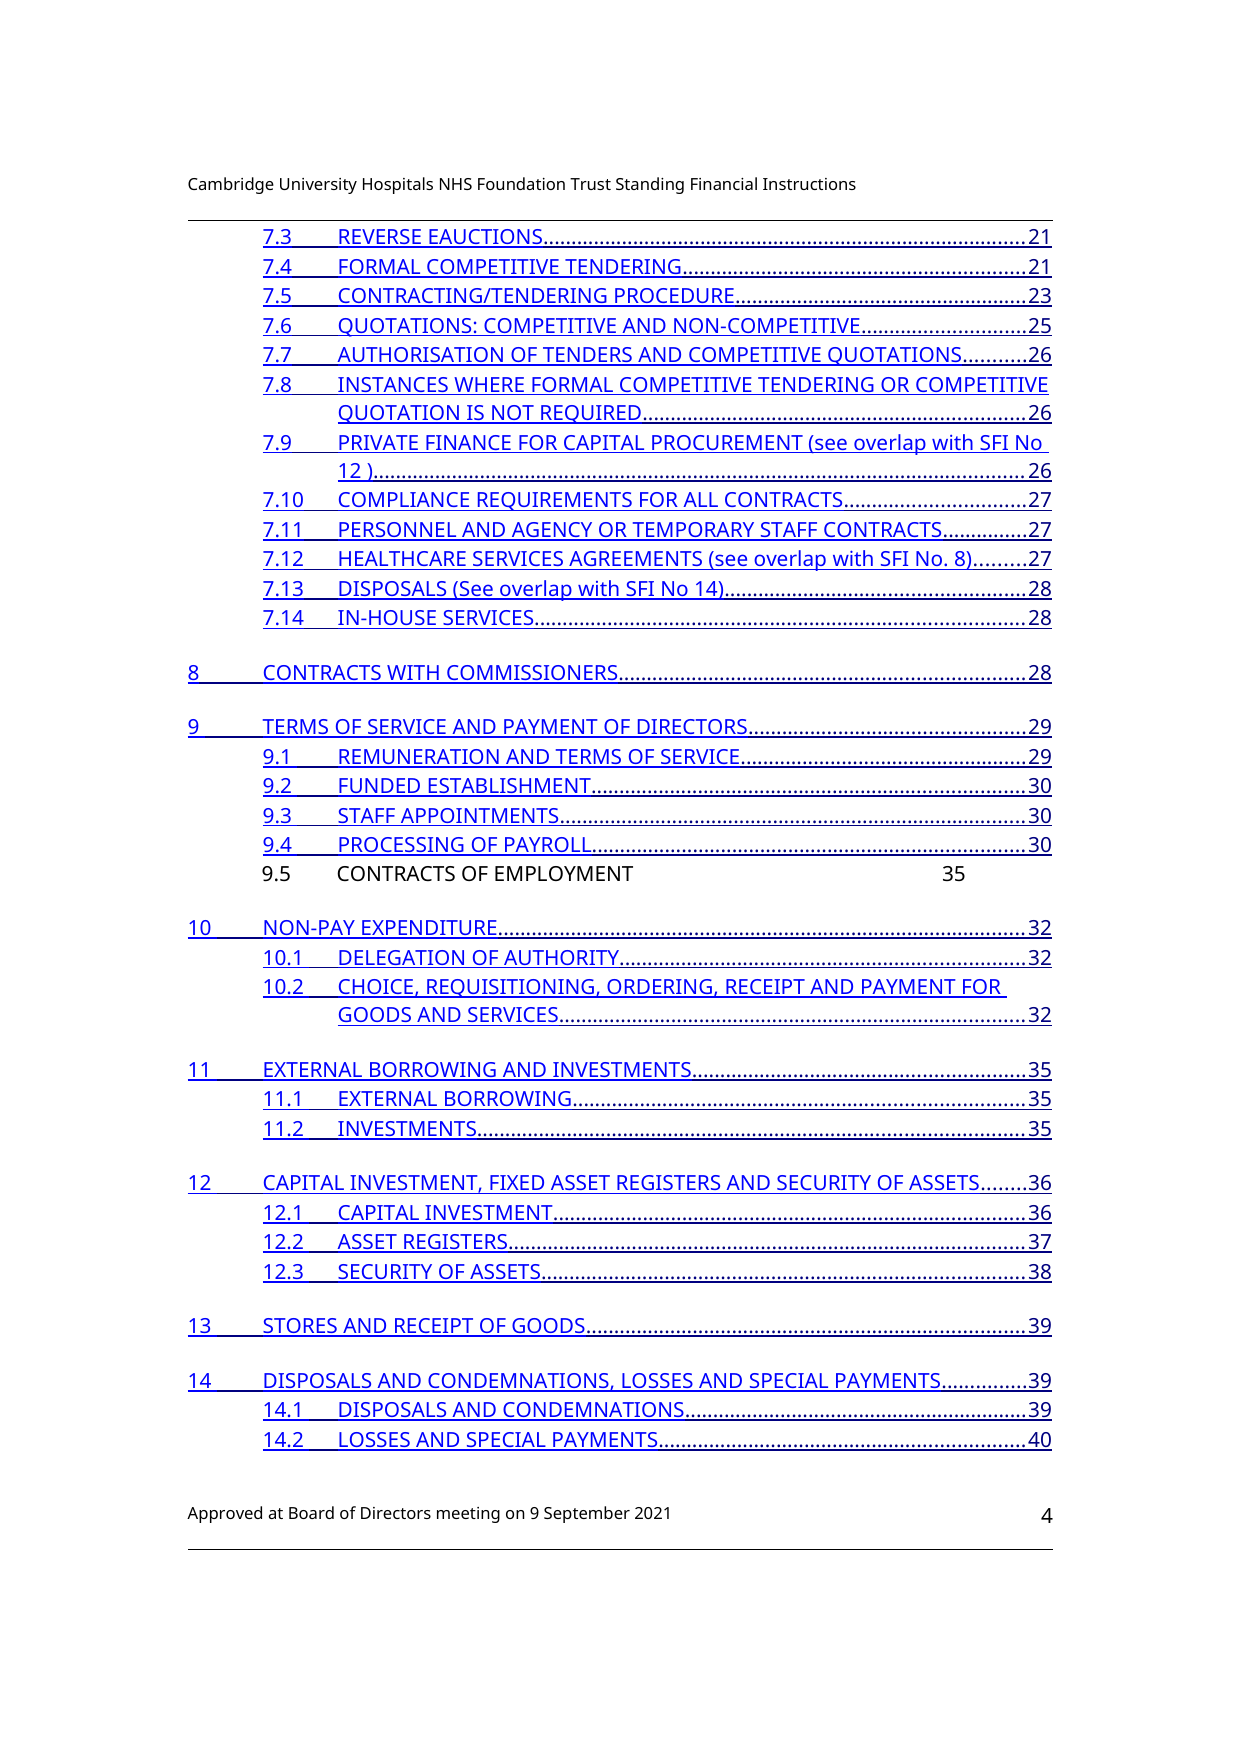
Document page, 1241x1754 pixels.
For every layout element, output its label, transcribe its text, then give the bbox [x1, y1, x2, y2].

text 12.2 ASSET REGISTERS 37 [262, 1226, 1053, 1256]
text 7.3 REVERSE EAUCTIONS 21 [262, 221, 1053, 251]
text 10.1 DELEGATION OF AUTHORITY 32 [262, 942, 1053, 971]
text 11.1 EXTERNAL BORROWING 35 [262, 1083, 1053, 1113]
text 9 TERMS OF SERVICE AND PAYMENT OF DIRECTORS 29 [187, 711, 1053, 741]
text 7.7 AUTHORISATION OF TENDERS AND COMPETITIVE QUOTATIONS 26 [262, 339, 1053, 369]
text 7.13 DISPOSALS (See overlap with SFI No 14) 28 [262, 573, 1053, 602]
text 12.3 SECURITY OF ASSETS 38 [262, 1256, 1053, 1285]
text 9.4 PROCESSING OF PAYROLL 30 [262, 829, 1053, 859]
text 11 EXTERNAL BORROWING AND INVESTMENTS 35 [187, 1054, 1053, 1083]
text 7.12 HEALTHCARE SERVICES AGREEMENTS (see overlap with SFI No. 8) 27 [262, 543, 1053, 573]
text 7.5 CONTRACTING/TENDERING PROCEDURE 23 [262, 280, 1053, 310]
text 10 NON-PAY EXPENDITURE 32 [187, 912, 1053, 942]
text 9.5 CONTRACTS OF EMPLOYMENT 35 [261, 859, 1053, 887]
text 7.14 IN-HOUSE SERVICES 28 [262, 602, 1053, 632]
text 9.3 STAFF APPOINTMENTS 30 [262, 800, 1053, 829]
text 14.1 DISPOSALS AND CONDEMNATIONS 39 [262, 1394, 1053, 1424]
text 14 DISPOSALS AND CONDEMNATIONS, LOSSES AND SPECIAL PAYMENTS 39 [187, 1365, 1053, 1394]
text 12.1 CAPITAL INVESTMENT 36 [262, 1197, 1053, 1226]
text 7.9 PRIVATE FINANCE FOR CAPITAL PROCUREMENT (see overlap with SFI No 12 ) 26 [262, 427, 1053, 484]
text 12 CAPITAL INVESTMENT, FIXED ASSET REGISTERS AND SECURITY OF ASSETS 36 [187, 1167, 1053, 1197]
text 7.4 FORMAL COMPETITIVE TENDERING 21 [262, 251, 1053, 280]
text 9.2 FUNDED ESTABLISHMENT 30 [262, 770, 1053, 800]
text 10.2 CHOICE, REQUISITIONING, ORDERING, RECEIPT AND PAYMENT FOR GOODS AND SERVICES 32 [262, 971, 1053, 1029]
text 7.8 INSTANCES WHERE FORMAL COMPETITIVE TENDERING OR COMPETITIVE QUOTATION IS NOT REQUIRED 26 [262, 369, 1053, 427]
text 9.1 REMUNERATION AND TERMS OF SERVICE 29 [262, 741, 1053, 770]
text 14.2 LOSSES AND SPECIAL PAYMENTS 40 [262, 1424, 1053, 1453]
text 7.6 QUOTATIONS: COMPETITIVE AND NON-COMPETITIVE 25 [262, 310, 1053, 339]
text 11.2 INVESTMENTS 35 [262, 1113, 1053, 1142]
text 8 CONTRACTS WITH COMMISSIONERS 28 [187, 657, 1053, 686]
text 13 STORES AND RECEIPT OF GOODS 39 [187, 1310, 1053, 1340]
text 7.11 PERSONNEL AND AGENCY OR TEMPORARY STAFF CONTRACTS 27 [262, 514, 1053, 543]
text 7.10 COMPLIANCE REQUIREMENTS FOR ALL CONTRACTS 27 [262, 484, 1053, 514]
